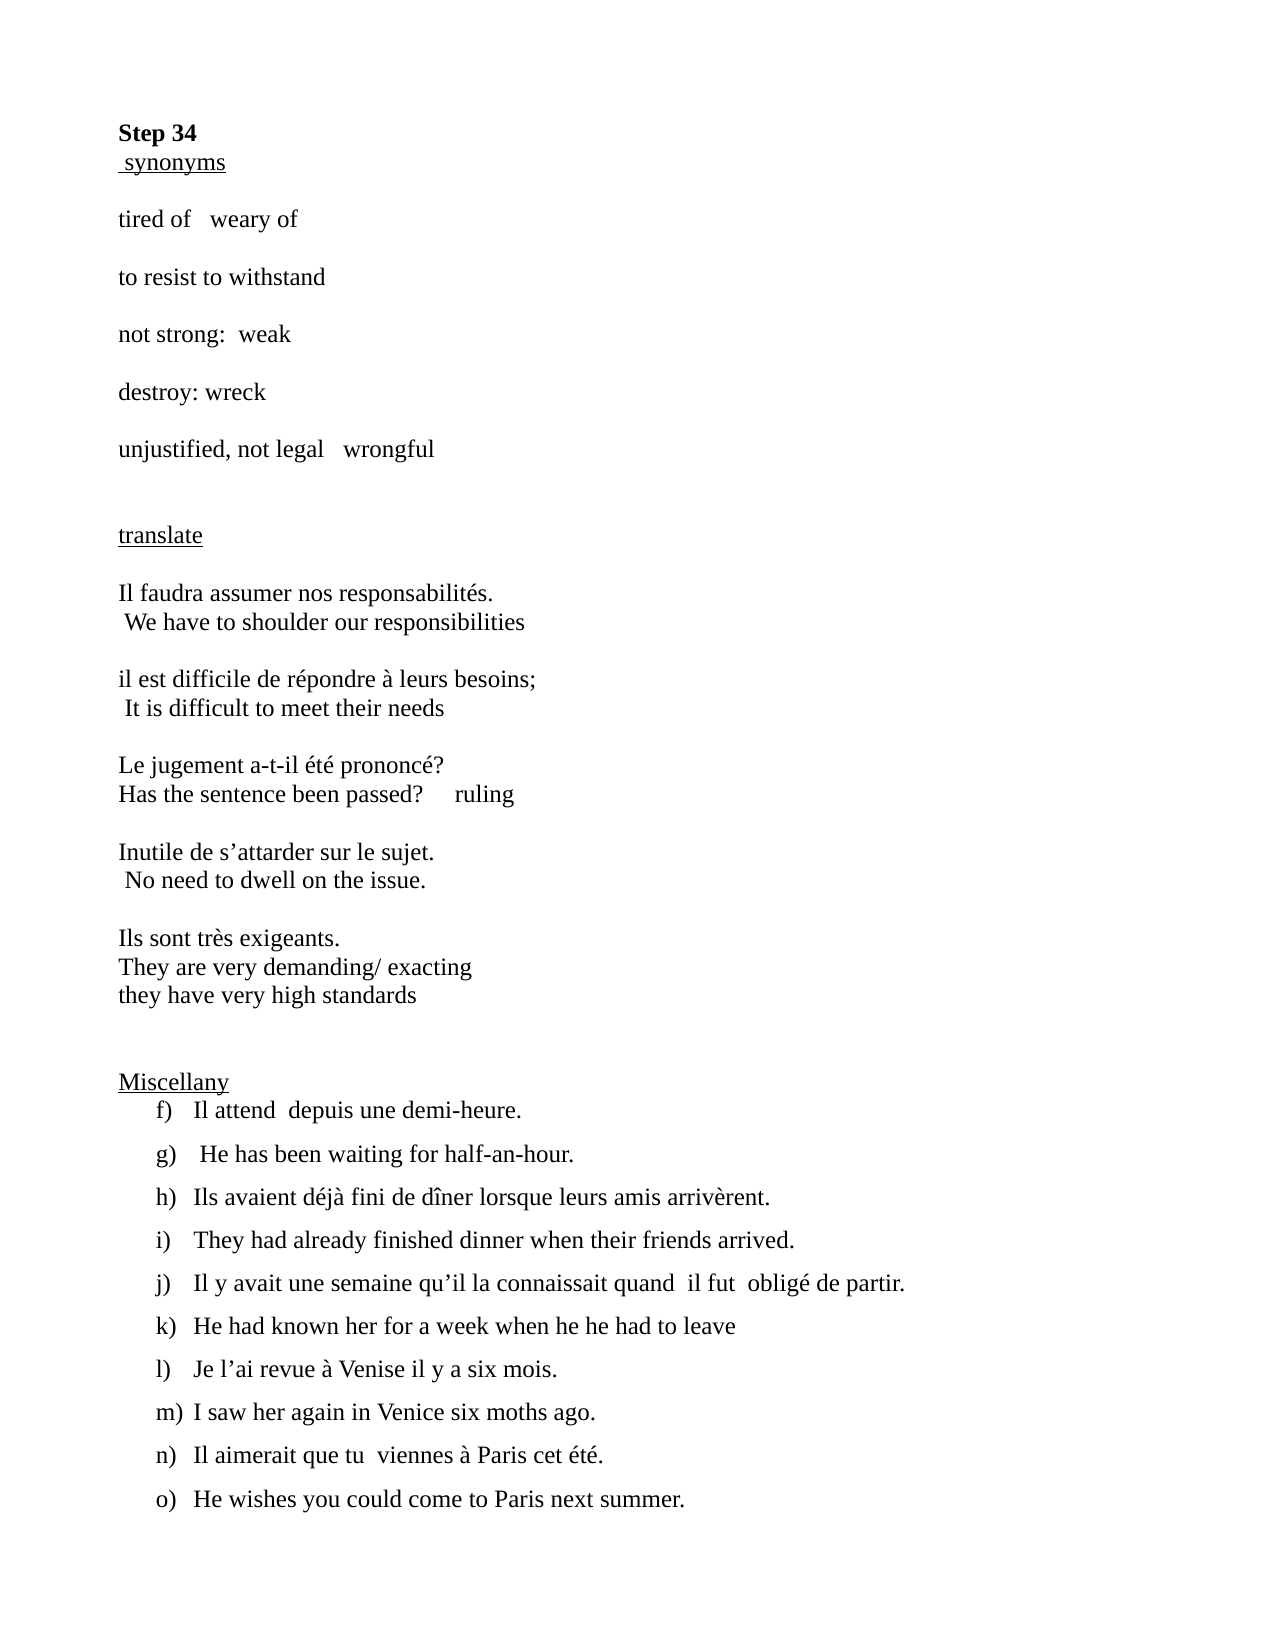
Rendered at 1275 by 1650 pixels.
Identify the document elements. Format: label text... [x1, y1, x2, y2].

text It is difficult to meet their needs [118, 693, 1157, 722]
text They are very demanding/ exacting [118, 952, 1157, 981]
text not strong: weak [118, 319, 1157, 348]
text synonyms [118, 147, 1157, 176]
list Je l’ai revue à Venise il y a six mois. [156, 1354, 1157, 1383]
text Inutile de s’attarder sur le sujet. [118, 837, 1157, 866]
list He had known her for a week when he he had to leave [156, 1311, 1157, 1340]
text Ils sont très exigeants. [118, 923, 1157, 952]
list Ils avaient déjà fini de dîner lorsque leurs amis arrivèrent. [156, 1182, 1157, 1211]
text translate [118, 521, 1157, 549]
text to resist to withstand [118, 262, 1157, 291]
text We have to shoulder our responsibilities [118, 607, 1157, 636]
text No need to dwell on the issue. [118, 866, 1157, 894]
list He has been waiting for half-an-hour. [156, 1139, 1157, 1167]
list He wishes you could come to Paris next summer. [156, 1484, 1157, 1512]
text il est difficile de répondre à leurs besoins; [118, 664, 1157, 693]
list Il attend depuis une demi-heure. [156, 1096, 1157, 1124]
list Il y avait une semaine qu’il la connaissait quand il fut obligé de partir. [156, 1268, 1157, 1297]
text Step 34 [118, 118, 1157, 147]
text destroy: wreck [118, 377, 1157, 406]
list I saw her again in Venice six moths ago. [156, 1397, 1157, 1426]
text tired of weary of [118, 204, 1157, 233]
list Il aimerait que tu viennes à Paris cet été. [156, 1441, 1157, 1469]
text Il faudra assumer nos responsabilités. [118, 578, 1157, 607]
list They had already finished dinner when their friends arrived. [156, 1225, 1157, 1254]
text Has the sentence been passed? ruling [118, 779, 1157, 808]
text Le jugement a-t-il été prononcé? [118, 751, 1157, 779]
text Miscellany [118, 1067, 1157, 1096]
text they have very high standards [118, 981, 1157, 1009]
text unjustified, not legal wrongful [118, 434, 1157, 463]
